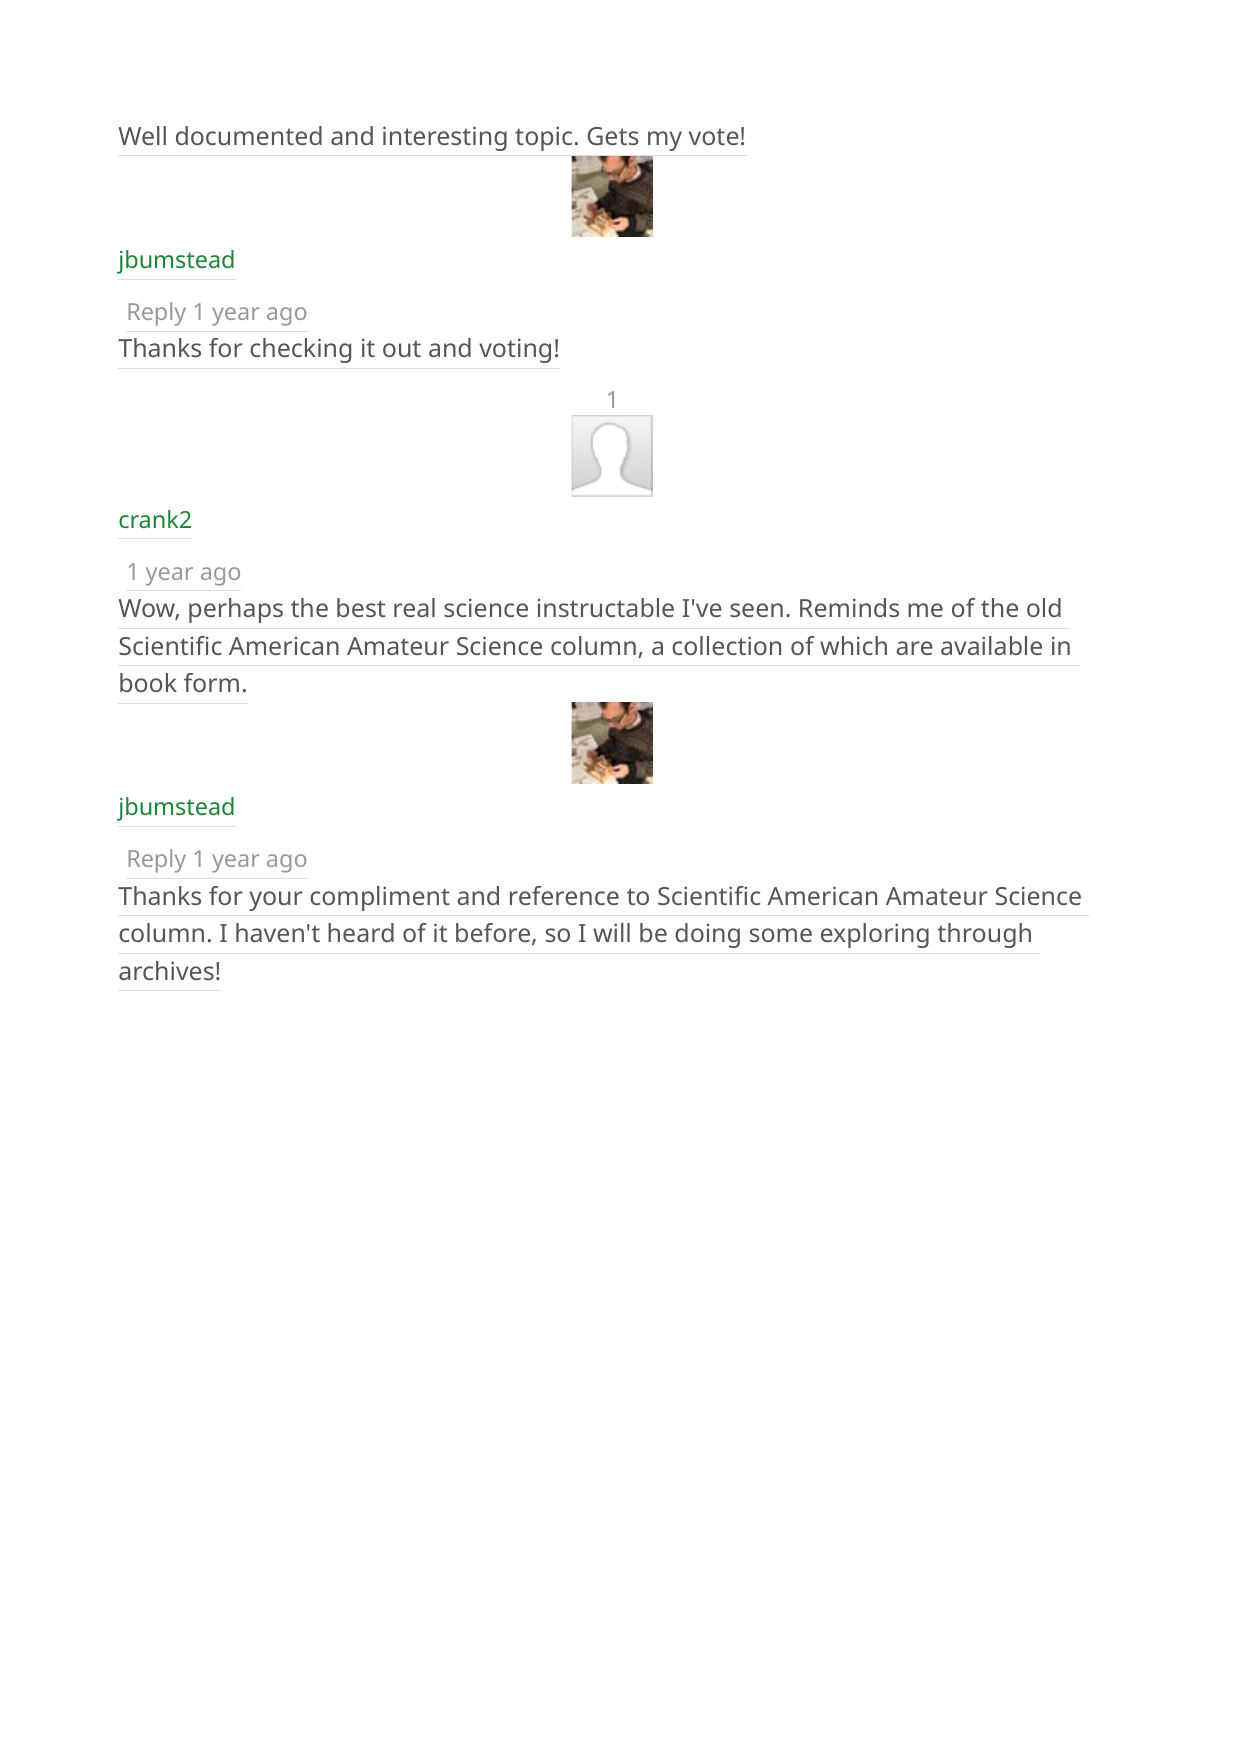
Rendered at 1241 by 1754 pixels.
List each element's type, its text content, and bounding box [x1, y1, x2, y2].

picture [571, 156, 653, 237]
text 1 year ago [126, 553, 1114, 590]
picture [571, 702, 653, 784]
text Thanks for your compliment and reference to Scientific American Amateur Science column. I haven't heard of it before, so I will be doing some exploring through archives! [118, 878, 1122, 990]
text Reply 1 year ago [126, 293, 1114, 331]
text Thanks for checking it out and voting! [118, 331, 1122, 368]
text jbumstead [118, 241, 1114, 279]
text Reply 1 year ago [126, 840, 1114, 878]
text 1 [118, 368, 1106, 415]
text Wow, perhaps the best real science instructable I've seen. Reminds me of the old Scientific American Amateur Science column, a collection of which are available in book form. [118, 590, 1122, 703]
text crank2 [118, 501, 1114, 538]
text Well documented and interesting topic. Gets my vote! [118, 118, 1122, 156]
text jbumstead [118, 788, 1114, 826]
picture [571, 415, 653, 497]
